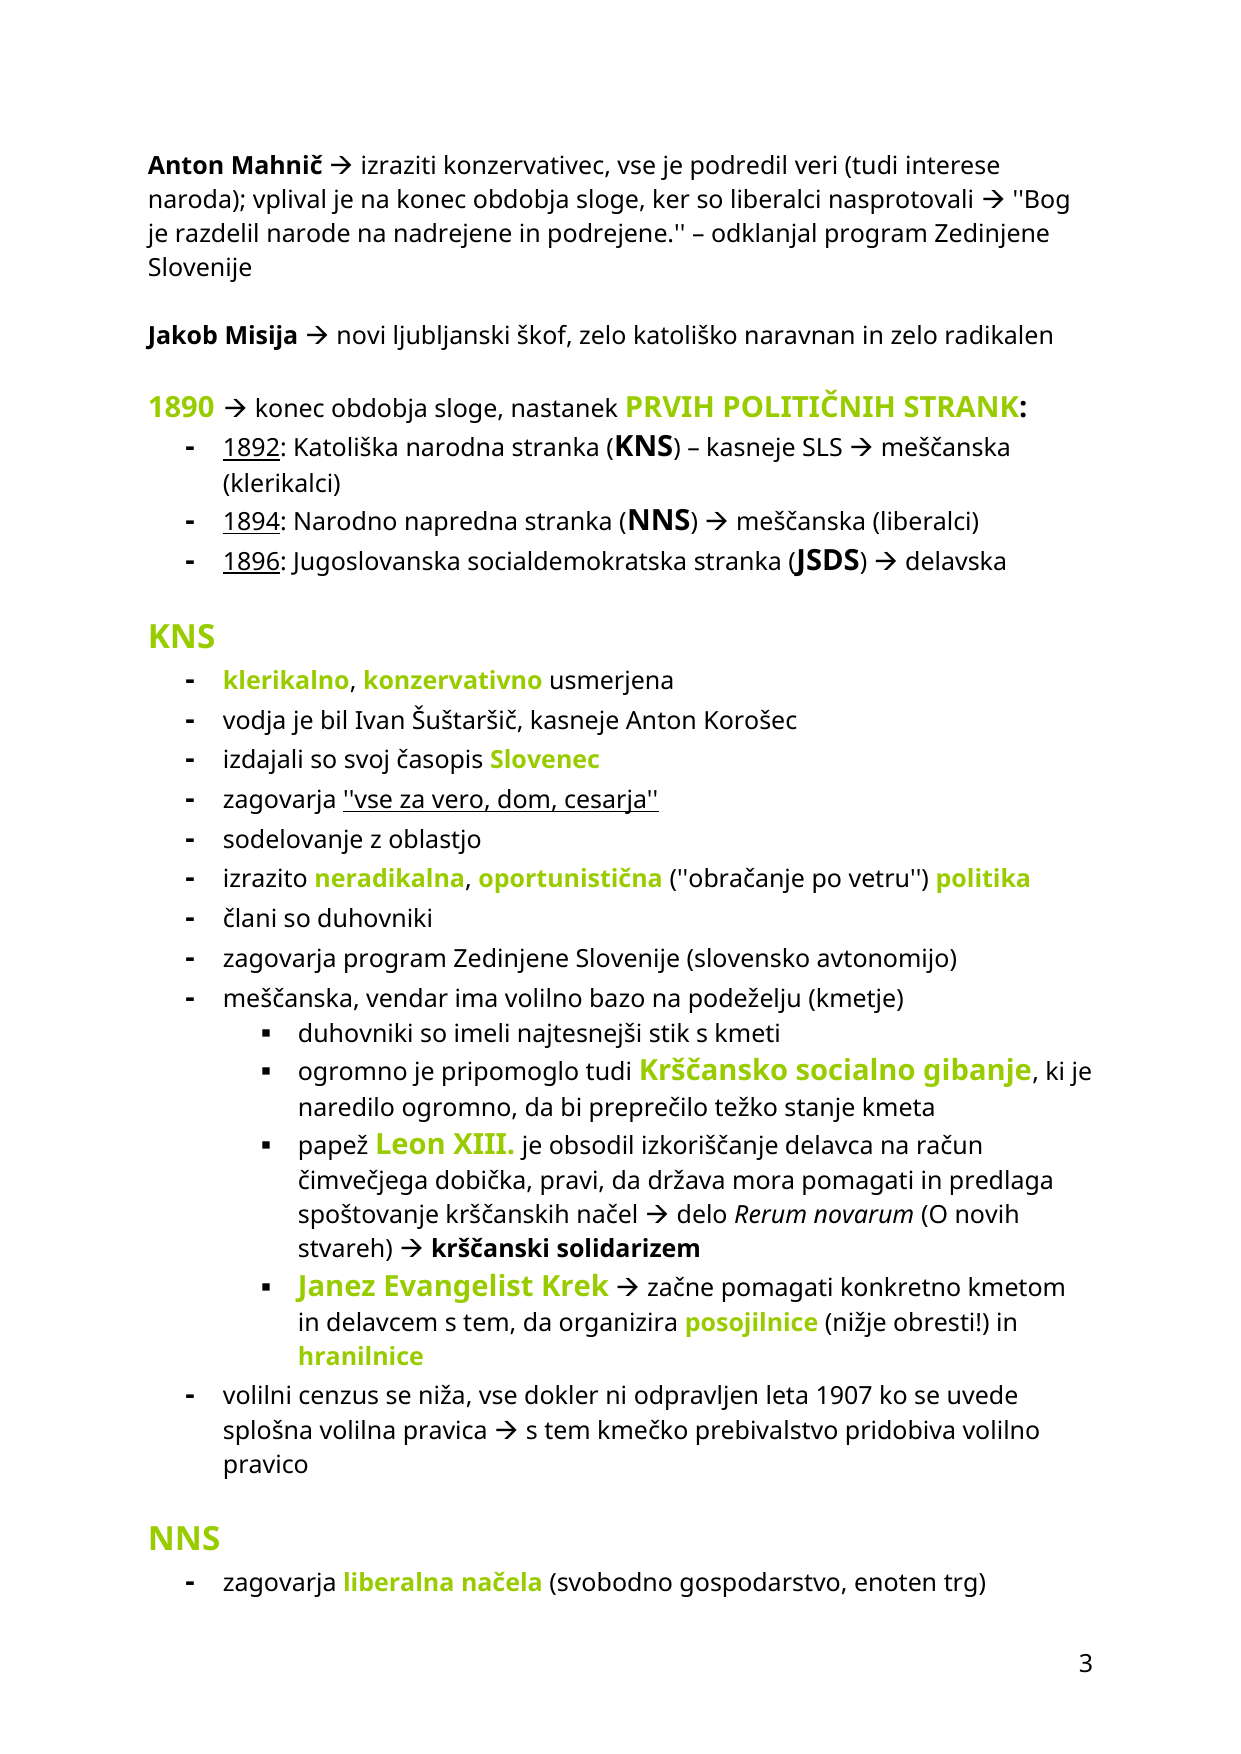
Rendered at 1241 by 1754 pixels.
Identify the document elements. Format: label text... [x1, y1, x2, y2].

list zagovarja liberalna načela (svobodno gospodarstvo, enoten trg) [185, 1560, 1093, 1600]
list zagovarja program Zedinjene Slovenije (slovensko avtonomijo) [185, 936, 1093, 976]
list vodja je bil Ivan Šuštaršič, kasneje Anton Korošec [185, 698, 1093, 738]
text NNS [148, 1515, 1093, 1560]
list Janez Evangelist Krek  začne pomagati konkretno kmetom in delavcem s tem, da organizira posojilnice (nižje obresti!) in hranilnice [260, 1265, 1093, 1373]
list 1892: Katoliška narodna stranka (KNS) – kasneje SLS  meščanska (klerikalci) [185, 426, 1093, 499]
list sodelovanje z oblastjo [185, 817, 1093, 857]
text Anton Mahnič  izraziti konzervativec, vse je podredil veri (tudi interese naroda); vplival je na konec obdobja sloge, ker so liberalci nasprotovali  ''Bog je razdelil narode na nadrejene in podrejene.'' – odklanjal program Zedinjene Slovenije [148, 148, 1093, 284]
list papež Leon XIII. je obsodil izkoriščanje delavca na račun čimvečjega dobička, pravi, da država mora pomagati in predlaga spoštovanje krščanskih načel  delo Rerum novarum (O novih stvareh)  krščanski solidarizem [260, 1123, 1093, 1265]
list člani so duhovniki [185, 896, 1093, 936]
list klerikalno, konzervativno usmerjena [185, 658, 1093, 698]
list izrazito neradikalna, oportunistična (''obračanje po vetru'') politika [185, 857, 1093, 896]
text Jakob Misija  novi ljubljanski škof, zelo katoliško naravnan in zelo radikalen [148, 318, 1093, 352]
list volilni cenzus se niža, vse dokler ni odpravljen leta 1907 ko se uvede splošna volilna pravica  s tem kmečko prebivalstvo pridobiva volilno pravico [185, 1373, 1093, 1481]
text KNS [148, 613, 1093, 658]
list 1894: Narodno napredna stranka (NNS)  meščanska (liberalci) [185, 499, 1093, 539]
list duhovniki so imeli najtesnejši stik s kmeti [260, 1016, 1093, 1049]
list ogromno je pripomoglo tudi Krščansko socialno gibanje, ki je naredilo ogromno, da bi preprečilo težko stanje kmeta [260, 1049, 1093, 1123]
list zagovarja ''vse za vero, dom, cesarja'' [185, 777, 1093, 817]
list meščanska, vendar ima volilno bazo na podeželju (kmetje) [185, 976, 1093, 1016]
list 1896: Jugoslovanska socialdemokratska stranka (JSDS)  delavska [185, 539, 1093, 579]
list izdajali so svoj časopis Slovenec [185, 738, 1093, 777]
text 1890  konec obdobja sloge, nastanek PRVIH POLITIČNIH STRANK: [148, 386, 1093, 426]
